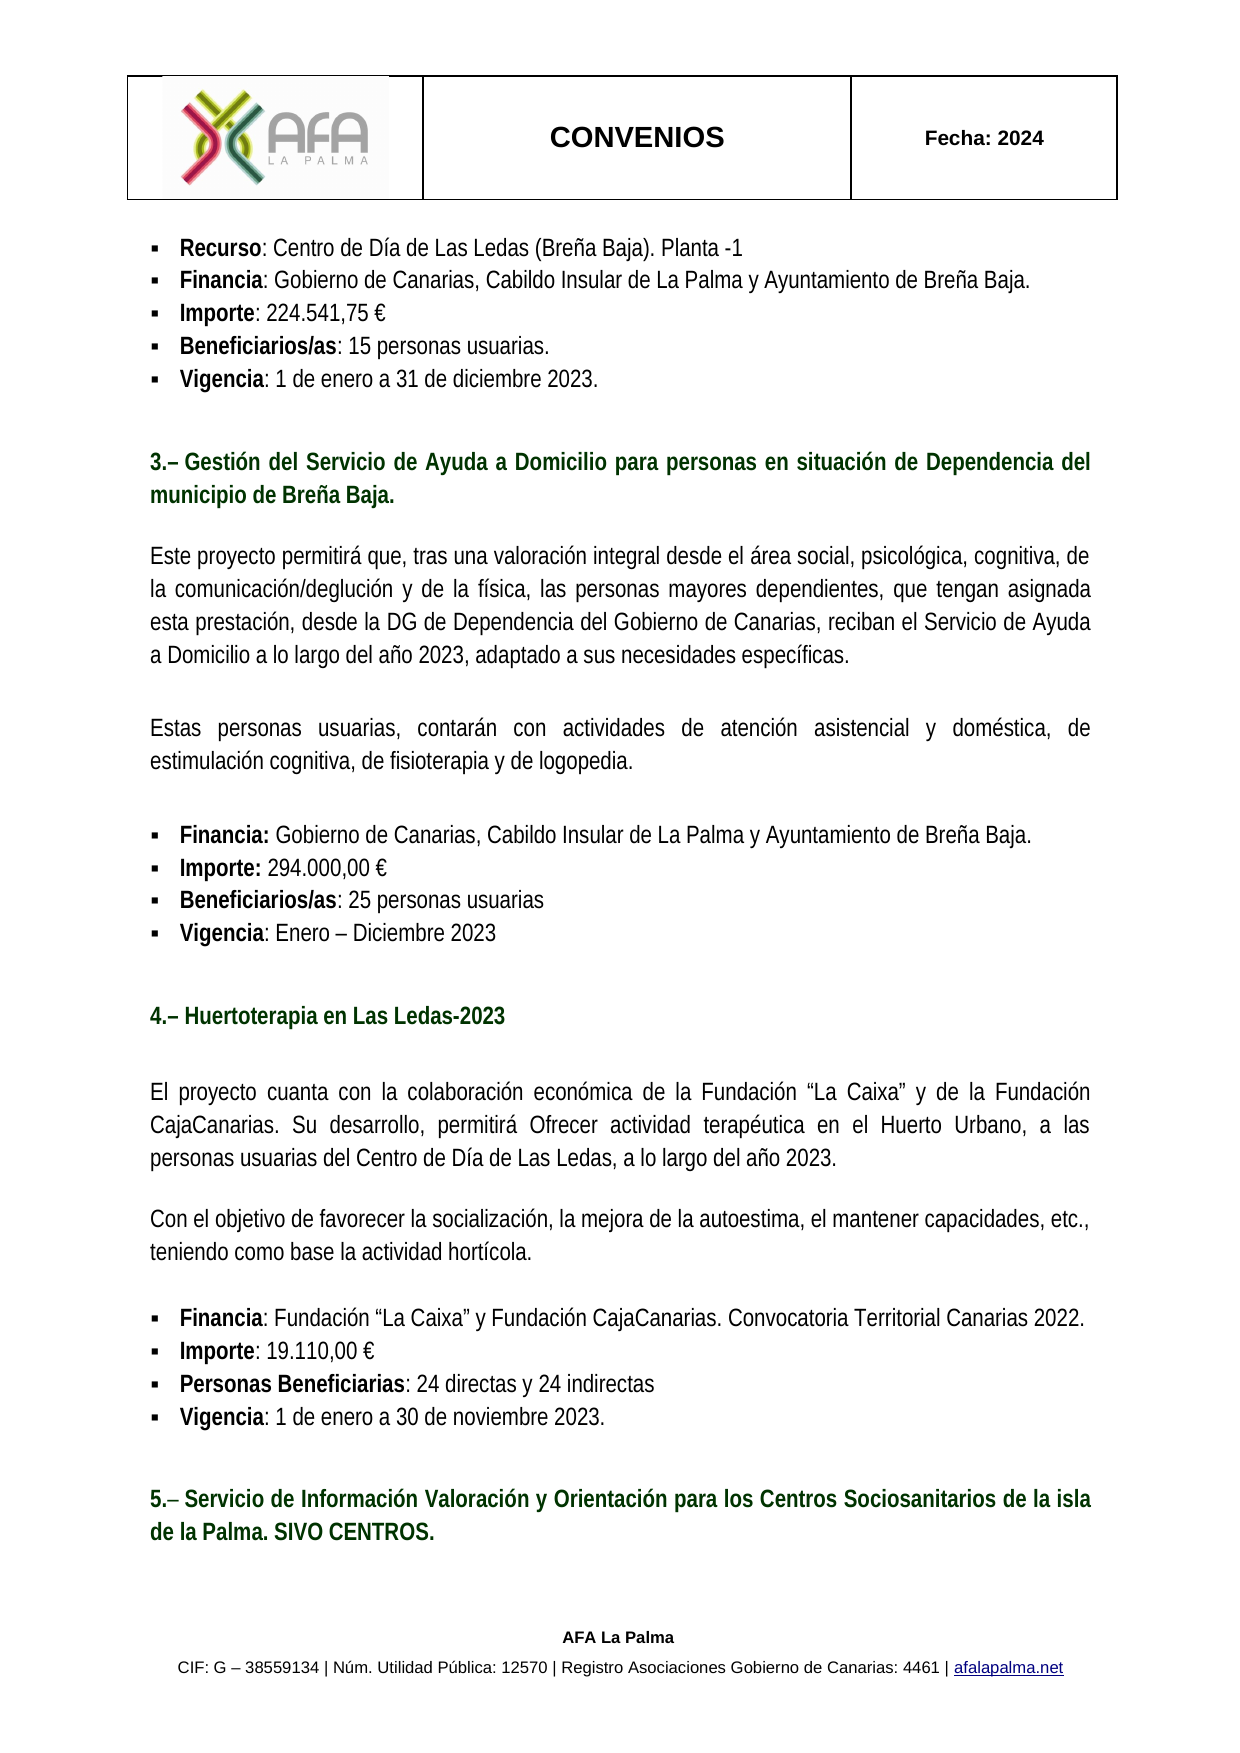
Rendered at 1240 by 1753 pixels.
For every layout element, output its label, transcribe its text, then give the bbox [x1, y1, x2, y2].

text Estas personas usuarias, contarán con actividades de atención asistencial y doméstica, de estimulación cognitiva, de fisioterapia y de logopedia. [150, 713, 1093, 775]
list Importe: 19.110,00 € [150, 1336, 1093, 1364]
list Vigencia: 1 de enero a 31 de diciembre 2023. [150, 364, 1093, 393]
text Este proyecto permitirá que, tras una valoración integral desde el área social, psicológica, cognitiva, de la comunicación/deglución y de la física, las personas mayores dependientes, que tengan asignada esta prestación, desde la DG de Dependencia del Gobierno de Canarias, reciban el Servicio de Ayuda a Domicilio a lo largo del año 2023, adaptado a sus necesidades específicas. [150, 541, 1093, 669]
subtitle 5.– Servicio de Información Valoración y Orientación para los Centros Sociosanitarios de la isla de la Palma. SIVO CENTROS. [150, 1484, 1093, 1546]
list Beneficiarios/as: 15 personas usuarias. [150, 331, 1093, 360]
list Financia: Gobierno de Canarias, Cabildo Insular de La Palma y Ayuntamiento de Breña Baja. [150, 819, 1093, 848]
list Importe: 224.541,75 € [150, 298, 1093, 327]
list Vigencia: Enero – Diciembre 2023 [150, 918, 1093, 947]
list Importe: 294.000,00 € [150, 852, 1093, 881]
list Personas Beneficiarias: 24 directas y 24 indirectas [150, 1369, 1093, 1397]
subtitle 3.– Gestión del Servicio de Ayuda a Domicilio para personas en situación de Dependencia del municipio de Breña Baja. [150, 447, 1093, 508]
list Financia: Gobierno de Canarias, Cabildo Insular de La Palma y Ayuntamiento de Breña Baja. [150, 266, 1093, 294]
list Vigencia: 1 de enero a 30 de noviembre 2023. [150, 1402, 1093, 1430]
subtitle Con el objetivo de favorecer la socialización, la mejora de la autoestima, el mantener capacidades, etc., teniendo como base la actividad hortícola. [150, 1204, 1093, 1266]
list Financia: Fundación “La Caixa” y Fundación CajaCanarias. Convocatoria Territorial Canarias 2022. [150, 1303, 1093, 1332]
subtitle 4.– Huertoterapia en Las Ledas-2023 [150, 1001, 1093, 1029]
subtitle El proyecto cuanta con la colaboración económica de la Fundación “La Caixa” y de la Fundación CajaCanarias. Su desarrollo, permitirá Ofrecer actividad terapéutica en el Huerto Urbano, a las personas usuarias del Centro de Día de Las Ledas, a lo largo del año 2023. [150, 1077, 1093, 1171]
list Beneficiarios/as: 25 personas usuarias [150, 885, 1093, 914]
list Recurso: Centro de Día de Las Ledas (Breña Baja). Planta -1 [150, 233, 1093, 261]
